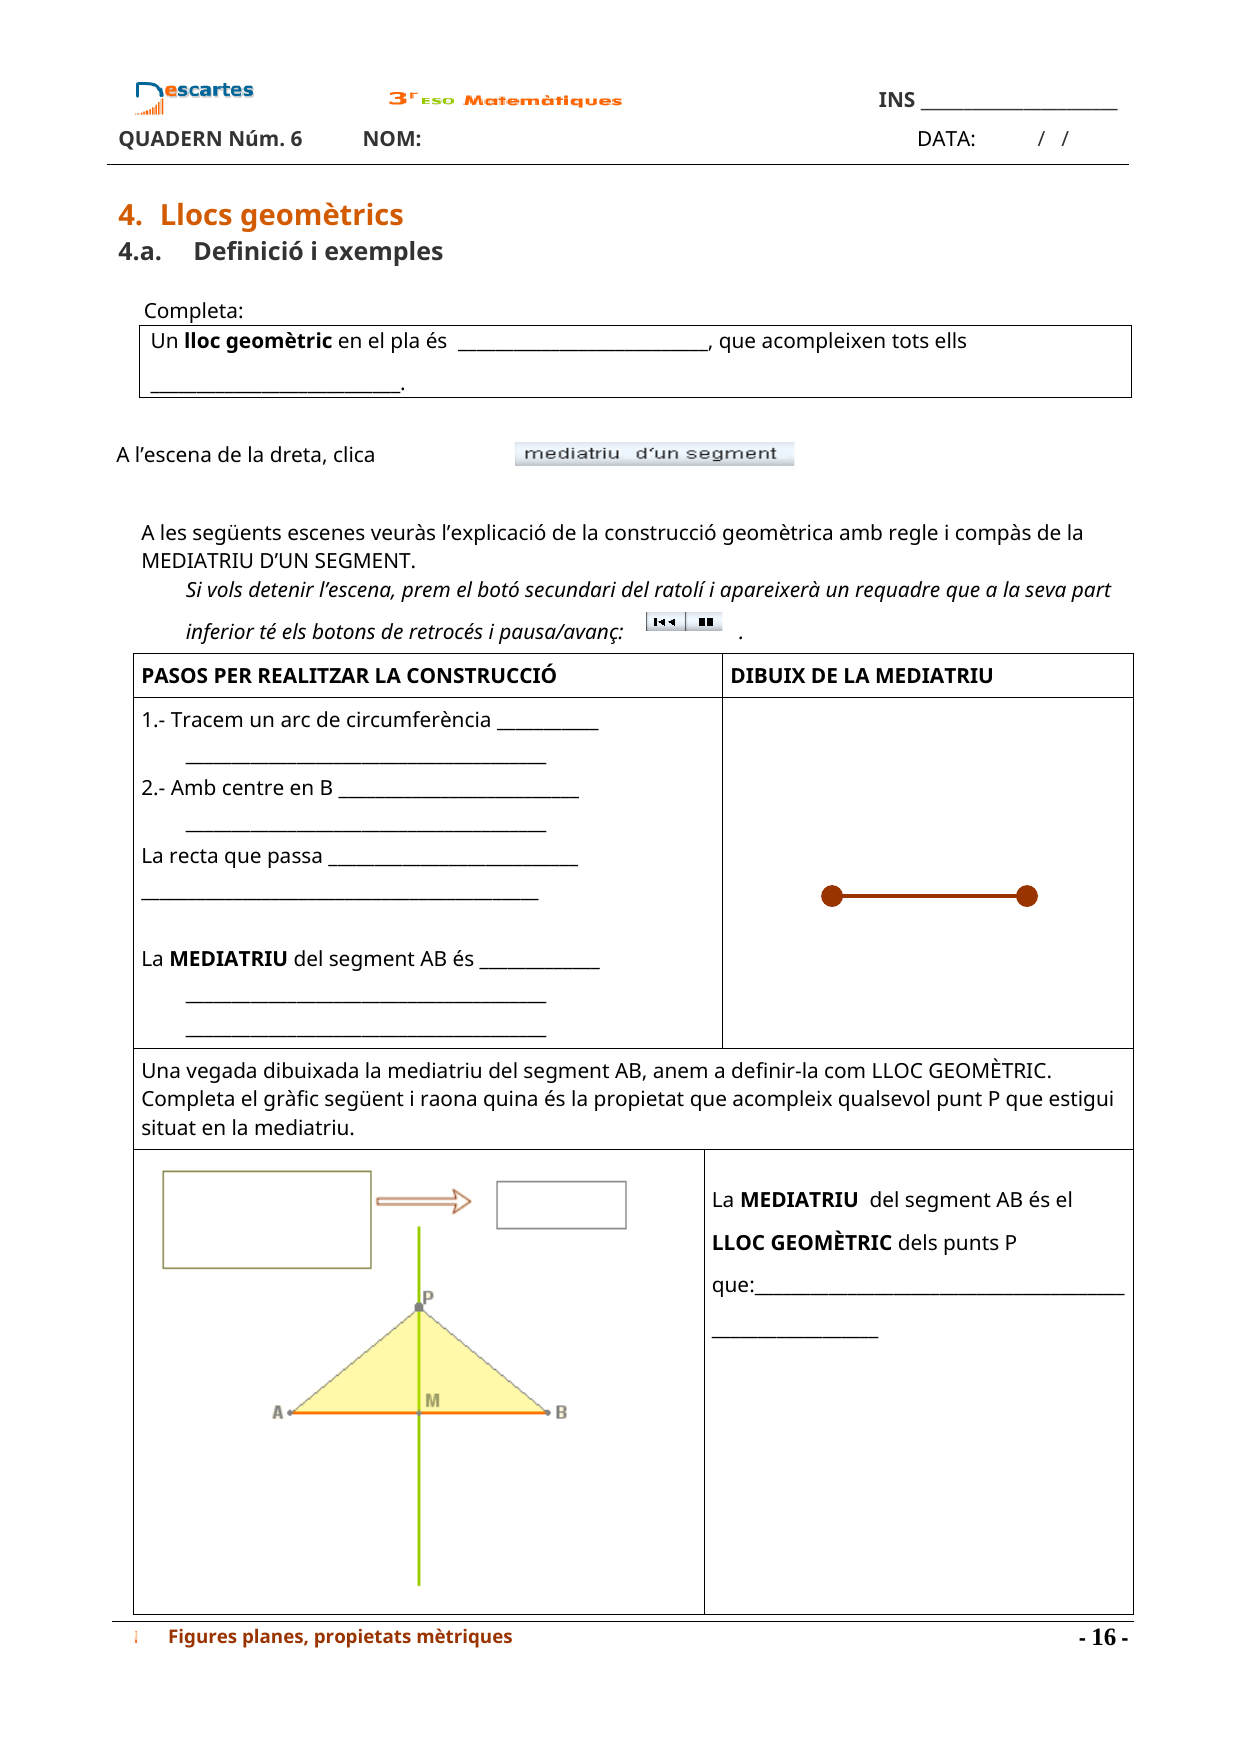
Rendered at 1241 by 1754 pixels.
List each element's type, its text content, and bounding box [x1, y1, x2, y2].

table_cell [491, 426, 1131, 482]
table_cell [122, 697, 133, 1048]
table_cell [109, 325, 139, 397]
text 4.a. Definició i exemples [118, 234, 1122, 268]
table_cell [109, 397, 139, 426]
table_cell 1.- Tracem un arc de circumferència ___________ _______________________________________ 2.- Amb centre en B __________________________ _______________________________________ La recta que passa ___________________________ ___________________________________________ La MEDIATRIU del segment AB és _____________ _______________________________________ _______________________________________ [134, 698, 722, 1048]
table_cell PASOS PER REALITZAR LA CONSTRUCCIÓ [134, 654, 722, 697]
picture [134, 1630, 138, 1643]
table_cell Un lloc geomètric en el pla és ___________________________, que acompleixen tots ells ___________________________. [140, 326, 1131, 397]
table_cell [139, 398, 868, 426]
table_cell A l’escena de la dreta, clica [109, 426, 491, 482]
table_header [122, 511, 134, 653]
table_cell [868, 398, 1131, 426]
table_cell [723, 698, 1133, 1048]
table_cell [122, 653, 133, 697]
list Llocs geomètrics [118, 194, 1122, 234]
table_cell [122, 1149, 133, 1614]
table_cell [122, 1048, 133, 1148]
table_header A les següents escenes veuràs l’explicació de la construcció geomètrica amb regle i compàs de la MEDIATRIU D’UN SEGMENT. Si vols detenir l’escena, prem el botó secundari del ratolí i apareixerà un requadre que a la seva part inferior té els botons de retrocés i pausa/avanç: . [134, 511, 1133, 653]
table_header Completa: [109, 296, 1131, 325]
table_cell DIBUIX DE LA MEDIATRIU [723, 654, 1133, 697]
picture [134, 82, 257, 115]
picture [646, 612, 723, 631]
table_cell [134, 1150, 704, 1614]
table_cell La MEDIATRIU del segment AB és el LLOC GEOMÈTRIC dels punts P que:__________________________________________________________ [705, 1150, 1133, 1614]
table_cell Una vegada dibuixada la mediatriu del segment AB, anem a definir-la com LLOC GEOMÈTRIC. Completa el gràfic següent i raona quina és la propietat que acompleix qualsevol punt P que estigui situat en la mediatriu. [134, 1049, 1133, 1148]
